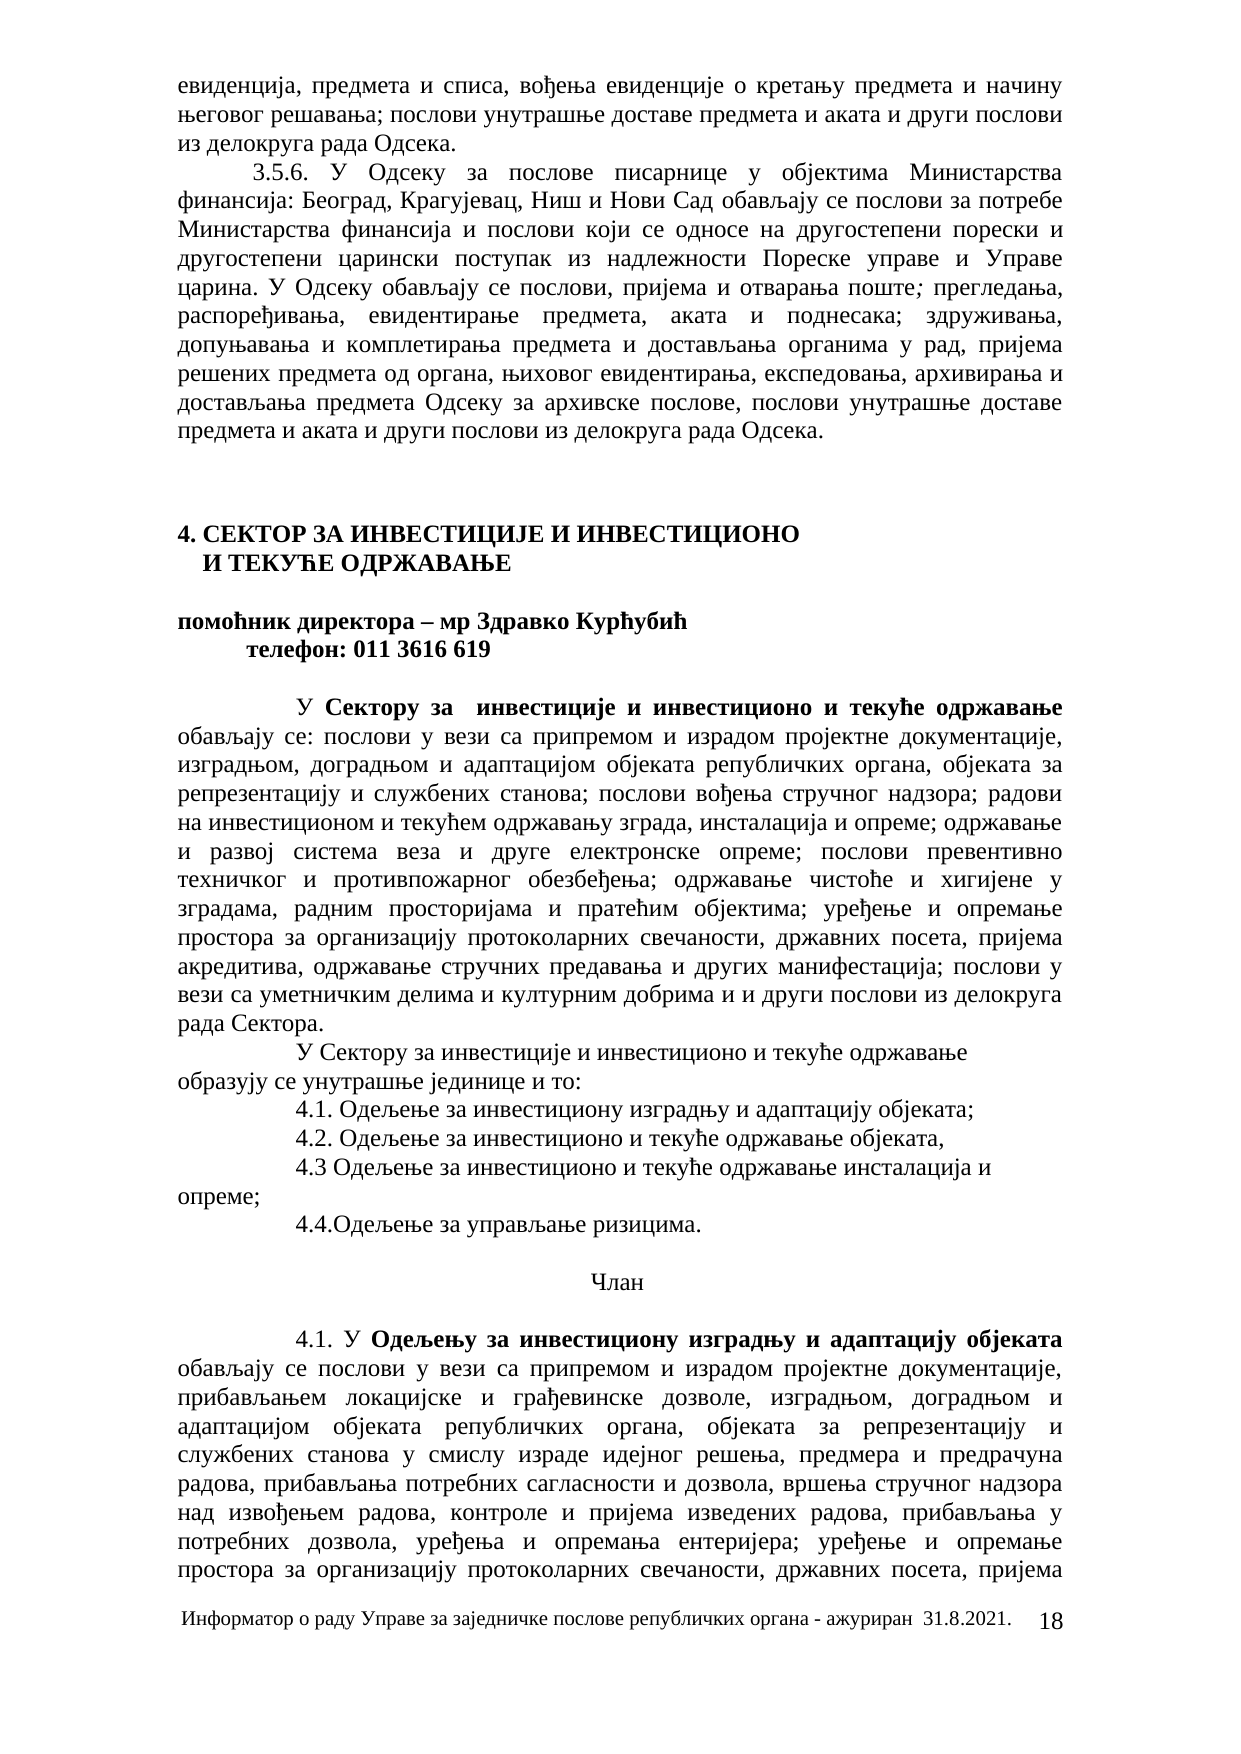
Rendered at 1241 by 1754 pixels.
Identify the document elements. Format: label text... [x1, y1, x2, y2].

text И ТЕКУЋЕ ОДРЖАВАЊЕ [177, 548, 1063, 577]
text У Сектору за инвестиције и инвестиционо и текуће одржавање образују се унутрашње јединице и то: [177, 1037, 1063, 1094]
text телефон: 011 3616 619 [177, 634, 1063, 663]
text помоћник директора – мр Здравко Курћубић [177, 606, 1063, 634]
text Члан [177, 1267, 1063, 1296]
text 4.2. Одељење за инвестиционо и текуће одржавање објеката, [177, 1123, 1063, 1152]
text У Сектору за инвестиције и инвестиционо и текуће одржавање обављају се: послови у вези са припремом и израдом пројектне документације, изградњом, доградњом и адаптацијом објеката републичких органа, објеката за репрезентацију и службених станова; послови вођења стручног надзора; радови на инвестиционом и текућем одржавању зграда, инсталација и опреме; одржавање и развој система веза и друге електронске опреме; послови превентивно техничког и противпожарног обезбеђења; одржавање чистоће и хигијене у зградама, радним просторијама и пратећим објектима; уређење и опремање простора за организацију протоколарних свечаности, државних посета, пријема акредитива, одржавање стручних предавања и других манифестација; послови у вези са уметничким делима и културним добрима и и други послови из делокруга рада Сектора. [177, 692, 1063, 1037]
text евиденција, предмета и списа, вођења евиденције о кретању предмета и начину његовог решавања; послови унутрашње доставе предмета и аката и други послови из делокруга рада Одсека. [177, 70, 1063, 157]
text 4.1. Одељење за инвестициону изградњу и адаптацију објеката; [177, 1094, 1063, 1123]
text 4. СЕКТОР ЗА ИНВЕСТИЦИЈЕ И ИНВЕСТИЦИОНО [177, 519, 1063, 548]
text 4.3 Одељење за инвестиционо и текуће одржавање инсталација и опреме; [177, 1152, 1063, 1209]
text 4.4.Одељење за управљање ризицима. [177, 1209, 1063, 1238]
text 3.5.6. У Одсеку за послове писарнице у објектима Министарства финансија: Београд, Крагујевац, Ниш и Нови Сад обављају се послови за потребе Министарства финансија и послови који се односе на другостепени порески и другостепени царински поступак из надлежности Пореске управе и Управе царина. У Одсеку обављају се послови, пријема и отварања поште; прегледања, распоређивања, евидентирање предмета, аката и поднесака; здруживања, допуњавања и комплетирања предмета и достављања органима у рад, пријема решених предмета од органа, њиховог евидентирања, експедовања, архивирања и достављања предмета Одсеку за архивске послове, послови унутрашње доставе предмета и аката и други послови из делокруга рада Одсека. [177, 157, 1063, 444]
text 4.1. У Одељењу за инвестициону изградњу и адаптацију објеката обављају се послови у вези са припремом и израдом пројектне документације, прибављањем локацијске и грађевинске дозволе, изградњом, доградњом и адаптацијом објеката републичких органа, објеката за репрезентацију и службених станова у смислу израде идејног решења, предмера и предрачуна радова, прибављања потребних сагласности и дозвола, вршења стручног надзора над извођењем радова, контроле и пријема изведених радова, прибављања у потребних дозвола, уређења и опремања ентеријера; уређење и опремање простора за организацију протоколарних свечаности, државних посета, пријема [177, 1324, 1063, 1583]
